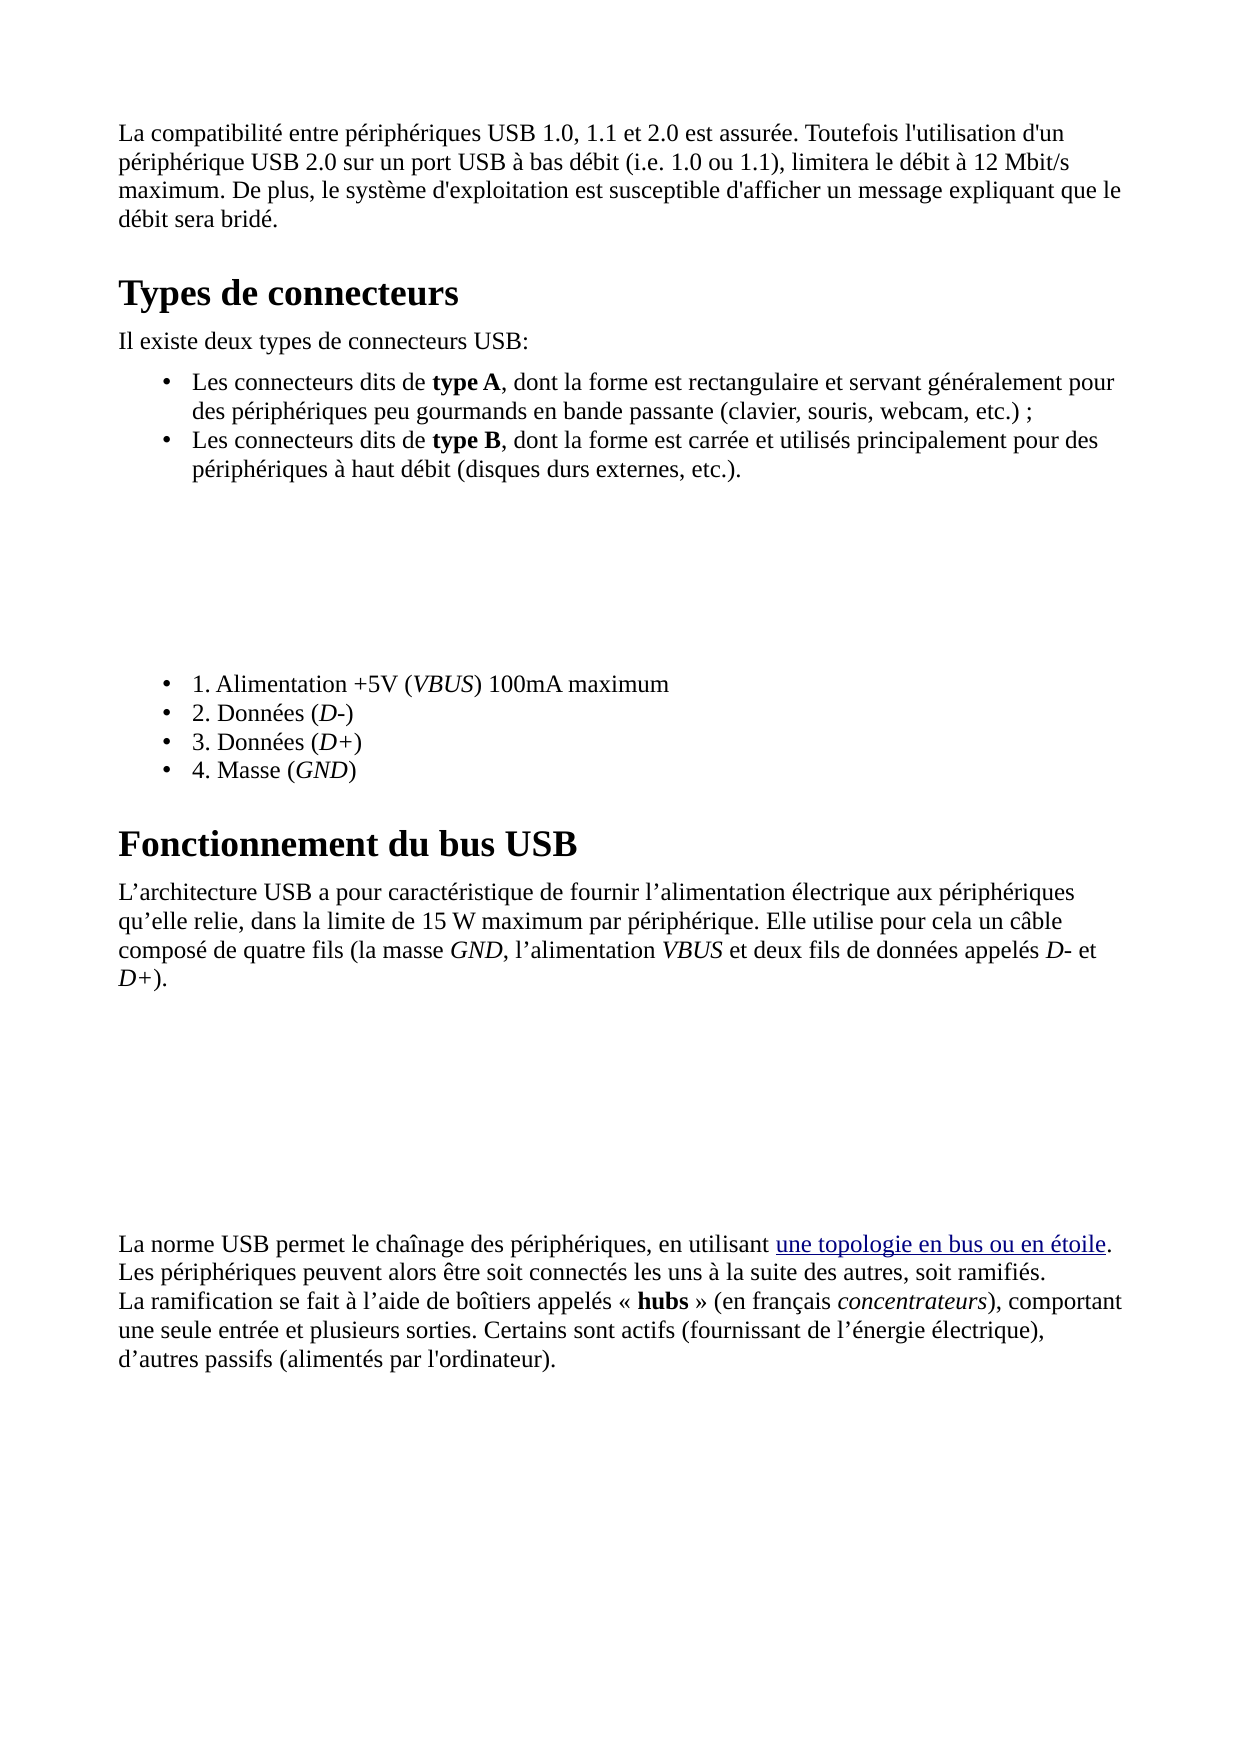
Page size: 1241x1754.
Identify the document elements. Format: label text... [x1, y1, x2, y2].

list 4. Masse (GND) [162, 755, 1122, 784]
text La compatibilité entre périphériques USB 1.0, 1.1 et 2.0 est assurée. Toutefois l'utilisation d'un périphérique USB 2.0 sur un port USB à bas débit (i.e. 1.0 ou 1.1), limitera le débit à 12 Mbit/s maximum. De plus, le système d'exploitation est susceptible d'afficher un message expliquant que le débit sera bridé. [118, 118, 1122, 233]
list Les connecteurs dits de type B, dont la forme est carrée et utilisés principalement pour des périphériques à haut débit (disques durs externes, etc.). [162, 425, 1122, 482]
text La norme USB permet le chaînage des périphériques, en utilisant une topologie en bus ou en étoile. Les périphériques peuvent alors être soit connectés les uns à la suite des autres, soit ramifiés. La ramification se fait à l’aide de boîtiers appelés « hubs » (en français concentrateurs), comportant une seule entrée et plusieurs sorties. Certains sont actifs (fournissant de l’énergie électrique), d’autres passifs (alimentés par l'ordinateur). [118, 1229, 1122, 1372]
list Les connecteurs dits de type A, dont la forme est rectangulaire et servant généralement pour des périphériques peu gourmands en bande passante (clavier, souris, webcam, etc.) ; [162, 367, 1122, 425]
subtitle Types de connecteurs [118, 271, 1122, 314]
list 3. Données (D+) [162, 727, 1122, 755]
list 2. Données (D-) [162, 698, 1122, 727]
subtitle Fonctionnement du bus USB [118, 822, 1122, 865]
text L’architecture USB a pour caractéristique de fournir l’alimentation électrique aux périphériques qu’elle relie, dans la limite de 15 W maximum par périphérique. Elle utilise pour cela un câble composé de quatre fils (la masse GND, l’alimentation VBUS et deux fils de données appelés D- et D+). [118, 877, 1122, 992]
list 1. Alimentation +5V (VBUS) 100mA maximum [162, 669, 1122, 698]
text Il existe deux types de connecteurs USB: [118, 326, 1122, 355]
